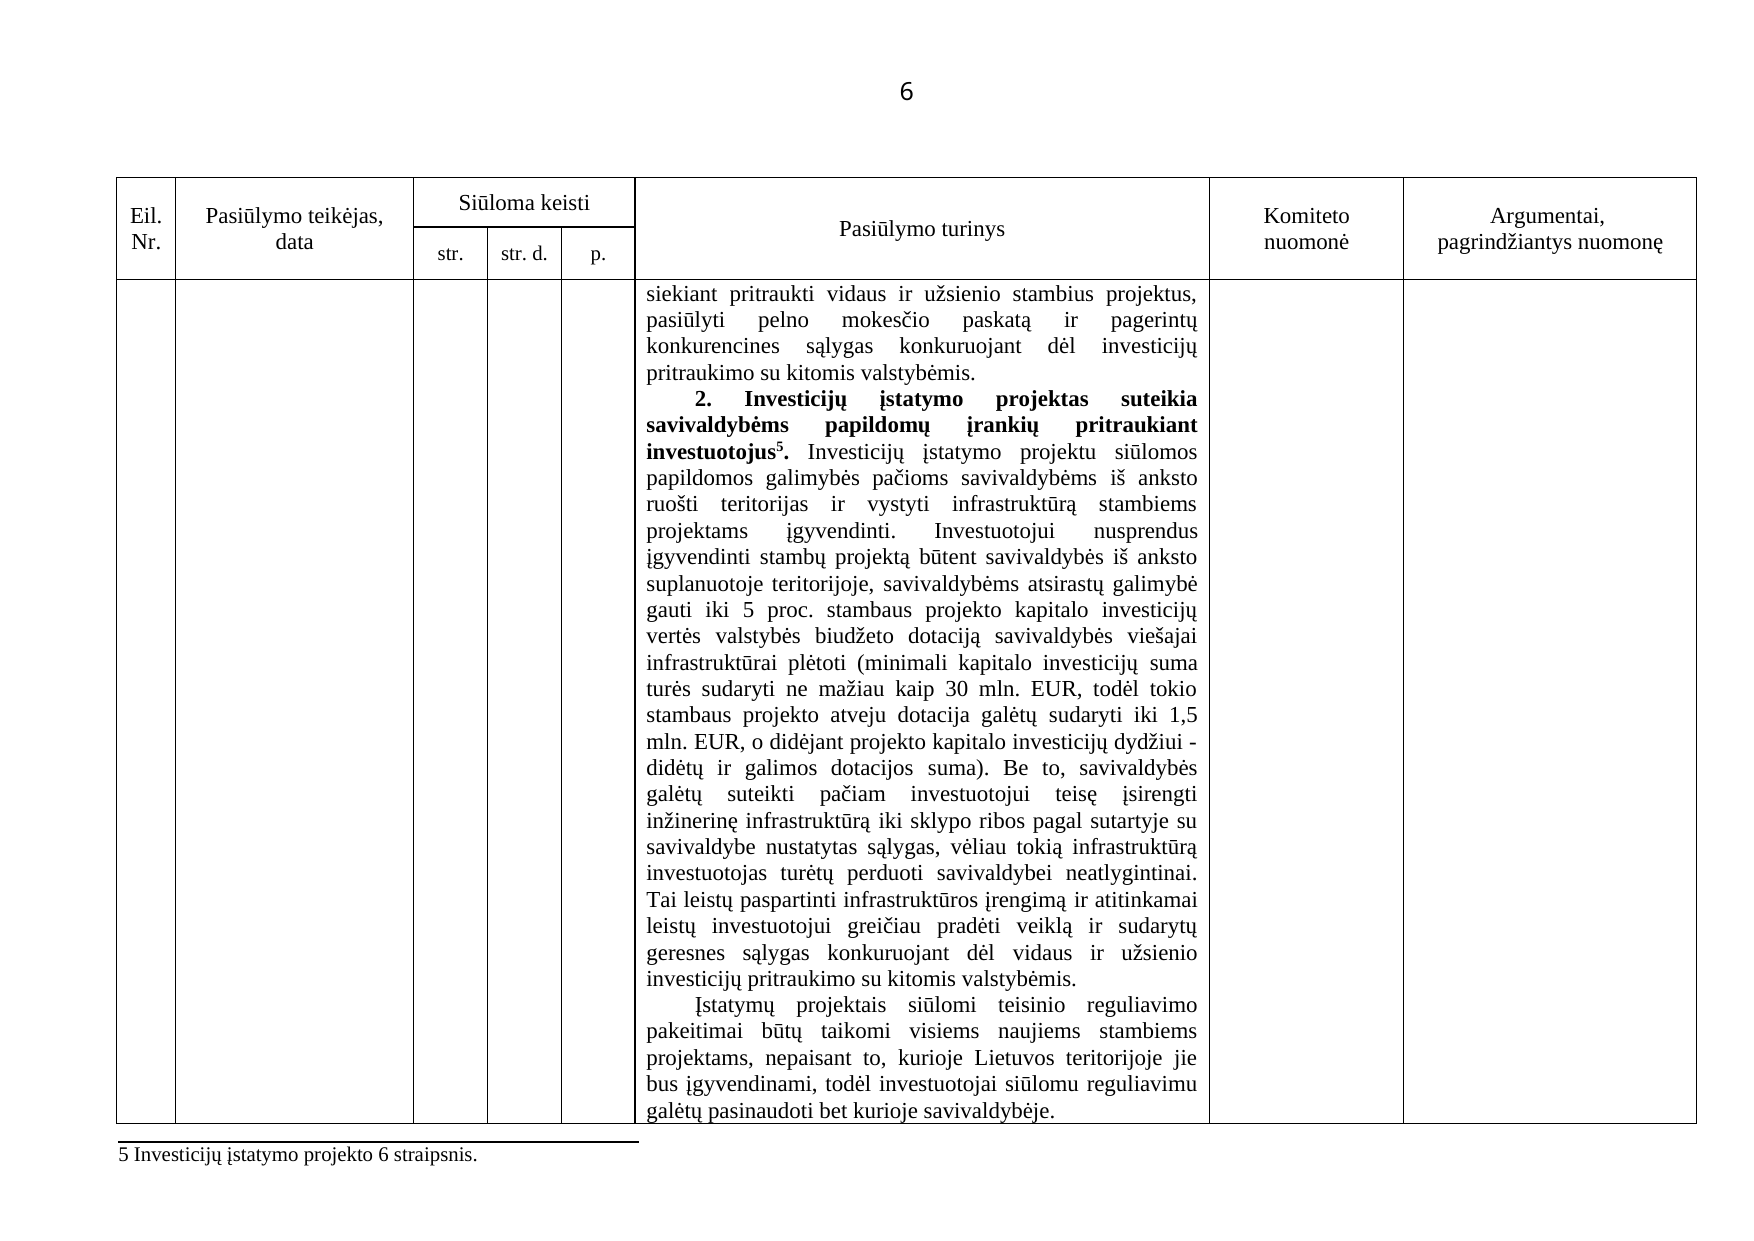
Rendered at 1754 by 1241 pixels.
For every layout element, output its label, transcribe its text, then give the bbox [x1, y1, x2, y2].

table_header Komiteto nuomonė [1210, 178, 1403, 279]
table_cell siekiant pritraukti vidaus ir užsienio stambius projektus, pasiūlyti pelno mokesčio paskatą ir pagerintų konkurencines sąlygas konkuruojant dėl investicijų pritraukimo su kitomis valstybėmis. 2. Investicijų įstatymo projektas suteikia savivaldybėms papildomų įrankių pritraukiant investuotojus. Investicijų įstatymo projektu siūlomos papildomos galimybės pačioms savivaldybėms iš anksto ruošti teritorijas ir vystyti infrastruktūrą stambiems projektams įgyvendinti. Investuotojui nusprendus įgyvendinti stambų projektą būtent savivaldybės iš anksto suplanuotoje teritorijoje, savivaldybėms atsirastų galimybė gauti iki 5 proc. stambaus projekto kapitalo investicijų vertės valstybės biudžeto dotaciją savivaldybės viešajai infrastruktūrai plėtoti (minimali kapitalo investicijų suma turės sudaryti ne mažiau kaip 30 mln. EUR, todėl tokio stambaus projekto atveju dotacija galėtų sudaryti iki 1,5 mln. EUR, o didėjant projekto kapitalo investicijų dydžiui - didėtų ir galimos dotacijos suma). Be to, savivaldybės galėtų suteikti pačiam investuotojui teisę įsirengti inžinerinę infrastruktūrą iki sklypo ribos pagal sutartyje su savivaldybe nustatytas sąlygas, vėliau tokią infrastruktūrą investuotojas turėtų perduoti savivaldybei neatlygintinai. Tai leistų paspartinti infrastruktūros įrengimą ir atitinkamai leistų investuotojui greičiau pradėti veiklą ir sudarytų geresnes sąlygas konkuruojant dėl vidaus ir užsienio investicijų pritraukimo su kitomis valstybėmis. Įstatymų projektais siūlomi teisinio reguliavimo pakeitimai būtų taikomi visiems naujiems stambiems projektams, nepaisant to, kurioje Lietuvos teritorijoje jie bus įgyvendinami, todėl investuotojai siūlomu reguliavimu galėtų pasinaudoti bet kurioje savivaldybėje. [636, 280, 1209, 1123]
table_header Siūloma keisti [414, 178, 634, 226]
table_header Pasiūlymo turinys [636, 178, 1209, 279]
table_cell [1404, 280, 1696, 1123]
table_cell str. [414, 228, 487, 279]
table_cell str. d. [488, 228, 561, 279]
table_cell [1210, 280, 1403, 1123]
table_header Eil. Nr. [117, 178, 175, 279]
table_header Argumentai, pagrindžiantys nuomonę [1404, 178, 1696, 279]
table_cell [488, 280, 561, 1123]
table_header Pasiūlymo teikėjas, data [176, 178, 413, 279]
table_cell [414, 280, 487, 1123]
table_cell [117, 280, 175, 1123]
table_cell p. [562, 228, 634, 279]
table_cell [562, 280, 634, 1123]
table_cell [176, 280, 413, 1123]
